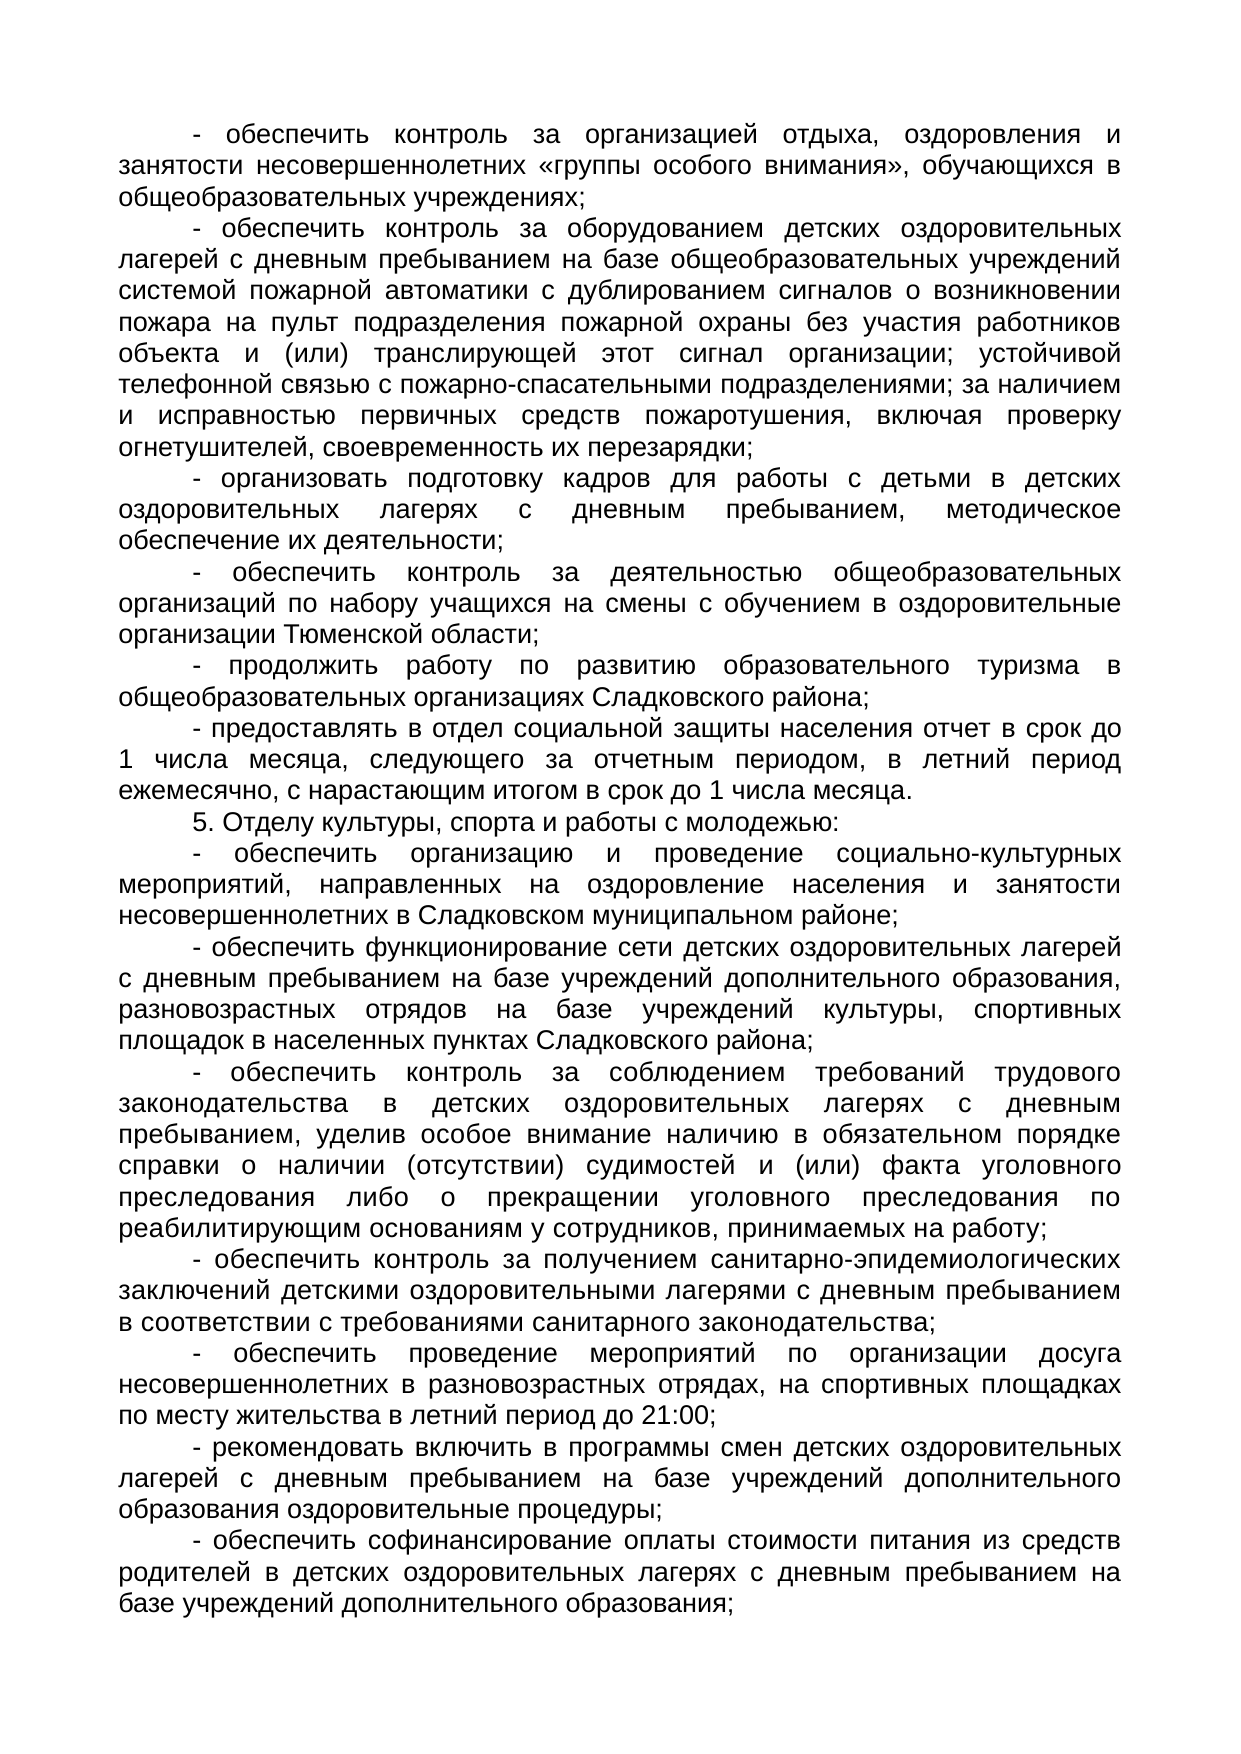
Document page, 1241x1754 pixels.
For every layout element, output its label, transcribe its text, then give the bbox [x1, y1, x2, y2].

text - обеспечить контроль за получением санитарно-эпидемиологических заключений детскими оздоровительными лагерями с дневным пребыванием в соответствии с требованиями санитарного законодательства; [118, 1243, 1122, 1337]
text 5. Отделу культуры, спорта и работы с молодежью: [118, 806, 1122, 837]
text - обеспечить софинансирование оплаты стоимости питания из средств родителей в детских оздоровительных лагерях с дневным пребыванием на базе учреждений дополнительного образования; [118, 1524, 1122, 1618]
text - рекомендовать включить в программы смен детских оздоровительных лагерей с дневным пребыванием на базе учреждений дополнительного образования оздоровительные процедуры; [118, 1431, 1122, 1524]
text - предоставлять в отдел социальной защиты населения отчет в срок до 1 числа месяца, следующего за отчетным периодом, в летний период ежемесячно, с нарастающим итогом в срок до 1 числа месяца. [118, 712, 1122, 806]
text - обеспечить контроль за соблюдением требований трудового законодательства в детских оздоровительных лагерях с дневным пребыванием, уделив особое внимание наличию в обязательном порядке справки о наличии (отсутствии) судимостей и (или) факта уголовного преследования либо о прекращении уголовного преследования по реабилитирующим основаниям у сотрудников, принимаемых на работу; [118, 1056, 1122, 1243]
text - продолжить работу по развитию образовательного туризма в общеобразовательных организациях Сладковского района; [118, 649, 1122, 712]
text - обеспечить контроль за оборудованием детских оздоровительных лагерей с дневным пребыванием на базе общеобразовательных учреждений системой пожарной автоматики с дублированием сигналов о возникновении пожара на пульт подразделения пожарной охраны без участия работников объекта и (или) транслирующей этот сигнал организации; устойчивой телефонной связью с пожарно-спасательными подразделениями; за наличием и исправностью первичных средств пожаротушения, включая проверку огнетушителей, своевременность их перезарядки; [118, 212, 1122, 462]
text - обеспечить функционирование сети детских оздоровительных лагерей с дневным пребыванием на базе учреждений дополнительного образования, разновозрастных отрядов на базе учреждений культуры, спортивных площадок в населенных пунктах Сладковского района; [118, 931, 1122, 1056]
text - обеспечить проведение мероприятий по организации досуга несовершеннолетних в разновозрастных отрядах, на спортивных площадках по месту жительства в летний период до 21:00; [118, 1337, 1122, 1431]
text - обеспечить организацию и проведение социально-культурных мероприятий, направленных на оздоровление населения и занятости несовершеннолетних в Сладковском муниципальном районе; [118, 837, 1122, 931]
text - организовать подготовку кадров для работы с детьми в детских оздоровительных лагерях с дневным пребыванием, методическое обеспечение их деятельности; [118, 462, 1122, 556]
text - обеспечить контроль за деятельностью общеобразовательных организаций по набору учащихся на смены с обучением в оздоровительные организации Тюменской области; [118, 556, 1122, 649]
text - обеспечить контроль за организацией отдыха, оздоровления и занятости несовершеннолетних «группы особого внимания», обучающихся в общеобразовательных учреждениях; [118, 118, 1122, 212]
